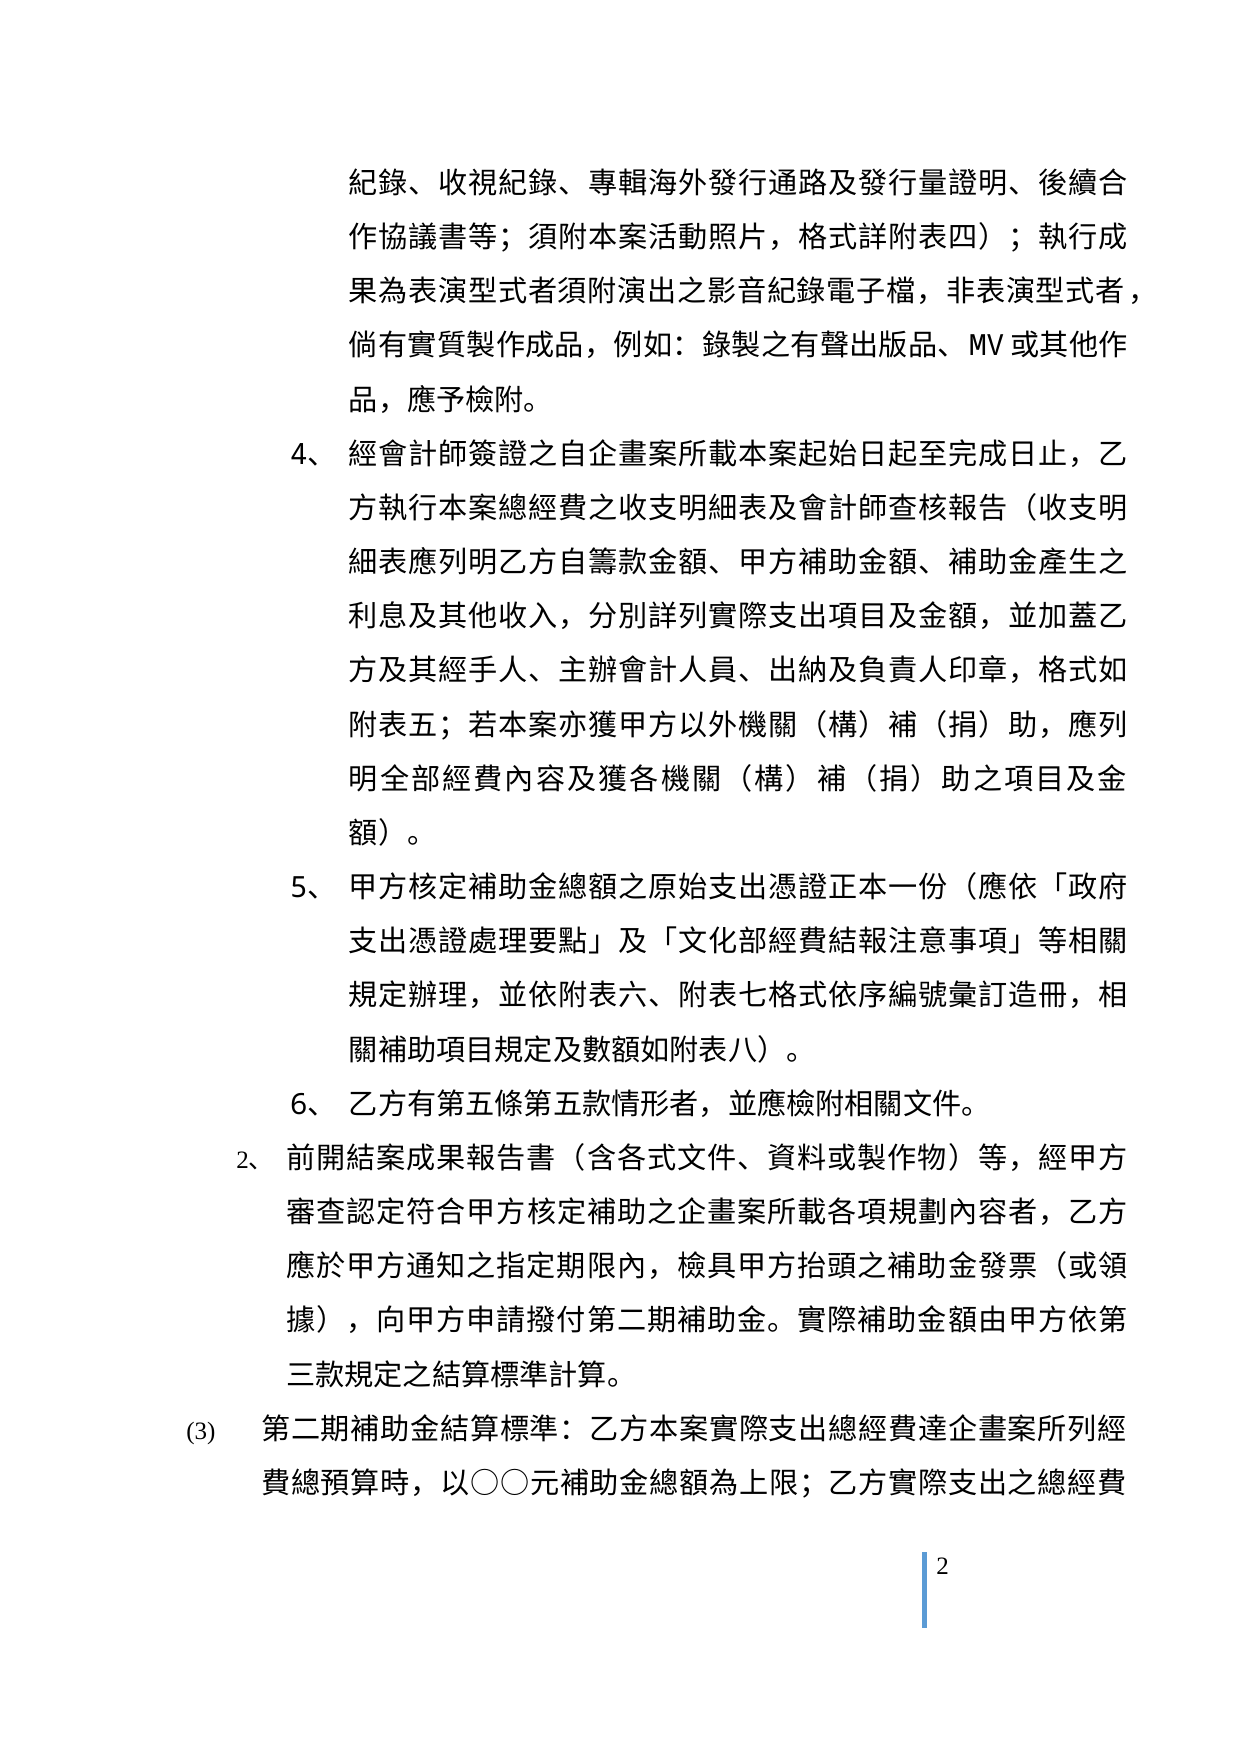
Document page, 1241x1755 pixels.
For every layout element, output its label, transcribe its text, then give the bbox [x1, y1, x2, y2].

list 第二期補助金結算標準：乙方本案實際支出總經費達企畫案所列經費總預算時，以○○元補助金總額為上限；乙方實際支出之總經費 [186, 1396, 1128, 1504]
list 前開結案成果報告書（含各式文件、資料或製作物）等，經甲方審查認定符合甲方核定補助之企畫案所載各項規劃內容者，乙方應於甲方通知之指定期限內，檢具甲方抬頭之補助金發票（或領據），向甲方申請撥付第二期補助金。實際補助金額由甲方依第三款規定之結算標準計算。 [236, 1125, 1128, 1396]
list 甲方核定補助金總額之原始支出憑證正本一份（應依「政府支出憑證處理要點」及「文化部經費結報注意事項」等相關規定辦理，並依附表六、附表七格式依序編號彙訂造冊，相關補助項目規定及數額如附表八）。 [290, 854, 1128, 1071]
list 經會計師簽證之自企畫案所載本案起始日起至完成日止，乙方執行本案總經費之收支明細表及會計師查核報告（收支明細表應列明乙方自籌款金額、甲方補助金額、補助金產生之利息及其他收入，分別詳列實際支出項目及金額，並加蓋乙方及其經手人、主辦會計人員、出納及負責人印章，格式如附表五；若本案亦獲甲方以外機關（構）補（捐）助，應列明全部經費內容及獲各機關（構）補（捐）助之項目及金額）。 [290, 421, 1128, 854]
list 乙方有第五條第五款情形者，並應檢附相關文件。 [290, 1071, 1128, 1125]
list 結案成果報告書：應包含企畫案所載乙方應執行全案工作與乙方實際執行工作對照表(應併檢附原預算表及實際收入支出明細表之對照表、原預估效益及實際達成效益之對照表)，及乙方實際執行工作之內容、成果、質化績效敘述、量化關鍵績效指標之說明及佐證資料（如報導或媒體露出紀錄、票房紀錄、收視紀錄、專輯海外發行通路及發行量證明、後續合作協議書等；須附本案活動照片，格式詳附表四）；執行成果為表演型式者須附演出之影音紀錄電子檔，非表演型式者，倘有實質製作成品，例如：錄製之有聲出版品、MV或其他作品，應予檢附。 [290, 150, 1128, 421]
